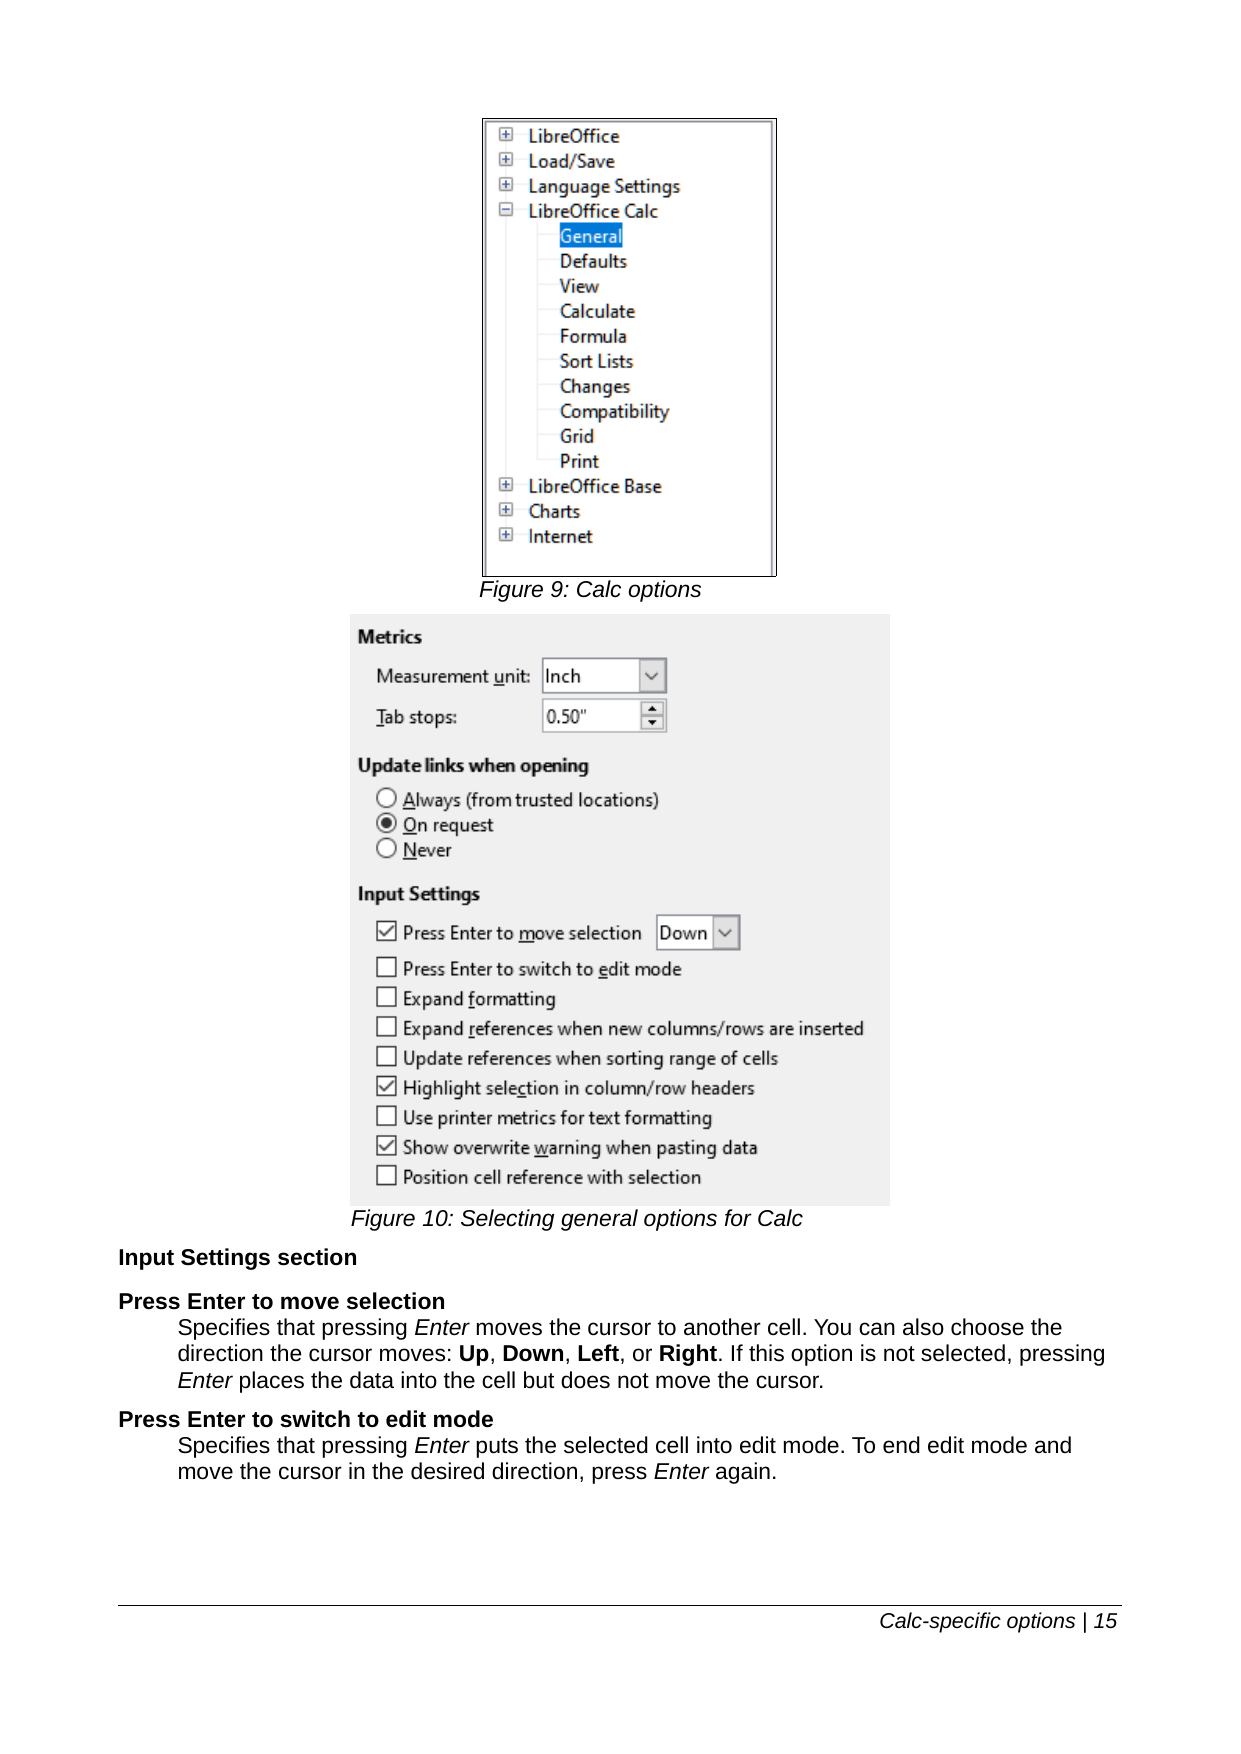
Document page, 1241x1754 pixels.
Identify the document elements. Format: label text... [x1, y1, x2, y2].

text Specifies that pressing Enter puts the selected cell into edit mode. To end edit mode and move the cursor in the desired direction, press Enter again. [177, 1432, 1122, 1484]
text Figure 9: Calc options [479, 118, 779, 602]
picture [483, 119, 776, 576]
text Press Enter to switch to edit mode [118, 1406, 1122, 1432]
text Press Enter to move selection [118, 1288, 1122, 1314]
picture [350, 614, 890, 1206]
text Figure 10: Selecting general options for Calc [351, 1206, 889, 1232]
text Specifies that pressing Enter moves the cursor to another cell. You can also choose the direction the cursor moves: Up, Down, Left, or Right. If this option is not selected, pressing Enter places the data into the cell but does not move the cursor. [177, 1314, 1122, 1393]
text Input Settings section [118, 1243, 1122, 1270]
